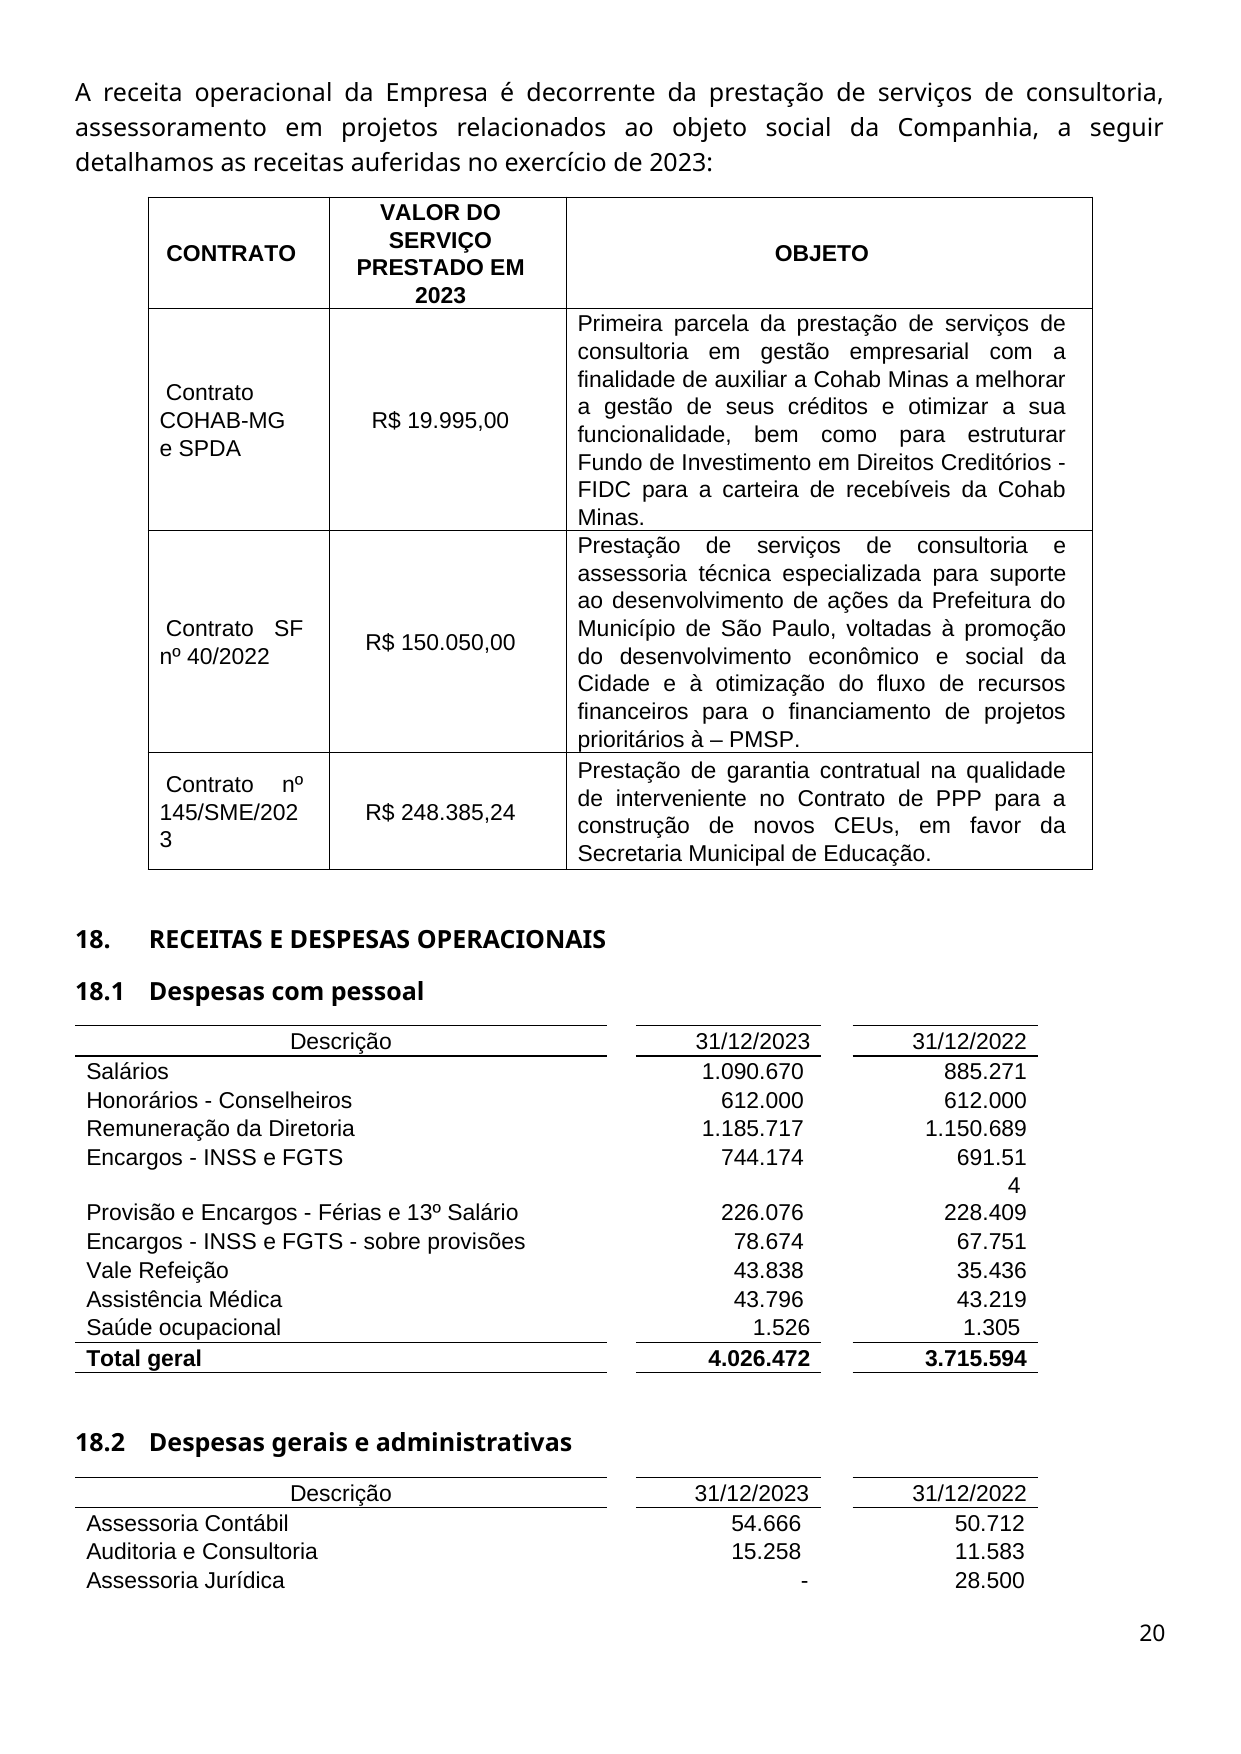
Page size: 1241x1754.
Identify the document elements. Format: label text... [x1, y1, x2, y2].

table_header [607, 1477, 636, 1507]
table_cell 43.219 [853, 1284, 1038, 1313]
table_cell [821, 1198, 852, 1227]
table_cell Honorários - Conselheiros [75, 1085, 607, 1114]
table_cell [607, 1198, 636, 1227]
table_cell Total geral [75, 1343, 607, 1372]
table_cell 1.185.717 [636, 1114, 821, 1143]
table_cell 35.436 [853, 1256, 1038, 1284]
table_cell 78.674 [636, 1227, 821, 1256]
table_cell Prestação de garantia contratual na qualidade de interveniente no Contrato de PPP para a construção de novos CEUs, em favor da Secretaria Municipal de Educação. [567, 753, 1092, 869]
table_header CONTRATO [149, 198, 329, 308]
table_cell 43.796 [636, 1284, 821, 1313]
table_cell [821, 1227, 852, 1256]
table_cell Contrato nº 145/SME/2023 [149, 753, 329, 869]
table_cell Saúde ocupacional [75, 1313, 607, 1342]
table_cell R$ 150.050,00 [330, 531, 566, 752]
table_cell Assessoria Contábil [75, 1508, 607, 1537]
text A receita operacional da Empresa é decorrente da prestação de serviços de consultoria, assessoramento em projetos relacionados ao objeto social da Companhia, a seguir detalhamos as receitas auferidas no exercício de 2023: [75, 75, 1165, 179]
table_cell 744.174 [636, 1143, 821, 1198]
table_cell Salários [75, 1057, 607, 1085]
table_cell 4.026.472 [636, 1343, 821, 1372]
table_cell [821, 1537, 852, 1566]
table_cell 1.526 [636, 1313, 821, 1342]
table_cell [607, 1085, 636, 1114]
table_cell [821, 1507, 852, 1537]
table_header Descrição [75, 1478, 607, 1507]
table_cell [821, 1055, 852, 1085]
table_cell [821, 1566, 852, 1594]
table_cell Encargos - INSS e FGTS [75, 1143, 607, 1198]
table_cell 1.305 [853, 1313, 1038, 1342]
table_cell [821, 1114, 852, 1143]
table_cell [607, 1055, 636, 1085]
table_header [607, 1025, 636, 1055]
table_cell [607, 1284, 636, 1313]
table_cell 50.712 [853, 1508, 1038, 1537]
table_cell 1.090.670 [636, 1057, 821, 1085]
text 18.2 Despesas gerais e administrativas [75, 1425, 1165, 1459]
table_cell 612.000 [636, 1085, 821, 1114]
table_cell 885.271 [853, 1057, 1038, 1085]
table_cell [607, 1227, 636, 1256]
table_cell 15.258 [636, 1537, 821, 1566]
table_cell Provisão e Encargos - Férias e 13º Salário [75, 1198, 607, 1227]
table_cell 228.409 [853, 1198, 1038, 1227]
table_header VALOR DO SERVIÇO PRESTADO EM 2023 [330, 198, 566, 308]
table_cell Prestação de serviços de consultoria e assessoria técnica especializada para suporte ao desenvolvimento de ações da Prefeitura do Município de São Paulo, voltadas à promoção do desenvolvimento econômico e social da Cidade e à otimização do fluxo de recursos financeiros para o financiamento de projetos prioritários à – PMSP. [567, 531, 1092, 752]
table_cell Vale Refeição [75, 1256, 607, 1284]
table_header [821, 1025, 852, 1055]
text 18.1 Despesas com pessoal [75, 974, 1165, 1008]
table_header OBJETO [567, 198, 1092, 308]
table_cell Remuneração da Diretoria [75, 1114, 607, 1143]
table_cell Assessoria Jurídica [75, 1566, 607, 1594]
table_cell 11.583 [853, 1537, 1038, 1566]
table_cell [821, 1085, 852, 1114]
table_header 31/12/2022 [853, 1026, 1038, 1055]
text 18. RECEITAS E DESPESAS OPERACIONAIS [75, 922, 1165, 956]
table_cell [821, 1256, 852, 1284]
table_cell [607, 1537, 636, 1566]
table_cell [821, 1342, 852, 1372]
table_cell Encargos - INSS e FGTS - sobre provisões [75, 1227, 607, 1256]
table_cell Assistência Médica [75, 1284, 607, 1313]
table_cell [607, 1256, 636, 1284]
table_cell [821, 1284, 852, 1313]
table_cell [607, 1507, 636, 1537]
table_cell 28.500 [853, 1566, 1038, 1594]
table_cell [607, 1143, 636, 1198]
table_cell [607, 1114, 636, 1143]
table_header Descrição [75, 1026, 607, 1055]
table_cell 67.751 [853, 1227, 1038, 1256]
table_cell R$ 19.995,00 [330, 309, 566, 530]
table_header 31/12/2023 [636, 1026, 821, 1055]
table_cell [607, 1313, 636, 1342]
table_header 31/12/2023 [636, 1478, 821, 1507]
table_cell [607, 1342, 636, 1372]
table_cell [821, 1143, 852, 1198]
table_cell [607, 1566, 636, 1594]
table_cell Contrato COHAB-MG e SPDA [149, 309, 329, 530]
table_cell [821, 1313, 852, 1342]
table_cell 1.150.689 [853, 1114, 1038, 1143]
table_cell R$ 248.385,24 [330, 753, 566, 869]
table_cell Contrato SF nº 40/2022 [149, 531, 329, 752]
table_cell Primeira parcela da prestação de serviços de consultoria em gestão empresarial com a finalidade de auxiliar a Cohab Minas a melhorar a gestão de seus créditos e otimizar a sua funcionalidade, bem como para estruturar Fundo de Investimento em Direitos Creditórios - FIDC para a carteira de recebíveis da Cohab Minas. [567, 309, 1092, 530]
table_cell 3.715.594 [853, 1343, 1038, 1372]
table_cell - [636, 1566, 821, 1594]
table_cell 691.514 [853, 1143, 1038, 1198]
table_header 31/12/2022 [853, 1478, 1038, 1507]
table_cell 612.000 [853, 1085, 1038, 1114]
table_cell 226.076 [636, 1198, 821, 1227]
table_cell 43.838 [636, 1256, 821, 1284]
table_cell 54.666 [636, 1508, 821, 1537]
table_cell Auditoria e Consultoria [75, 1537, 607, 1566]
table_header [821, 1477, 852, 1507]
